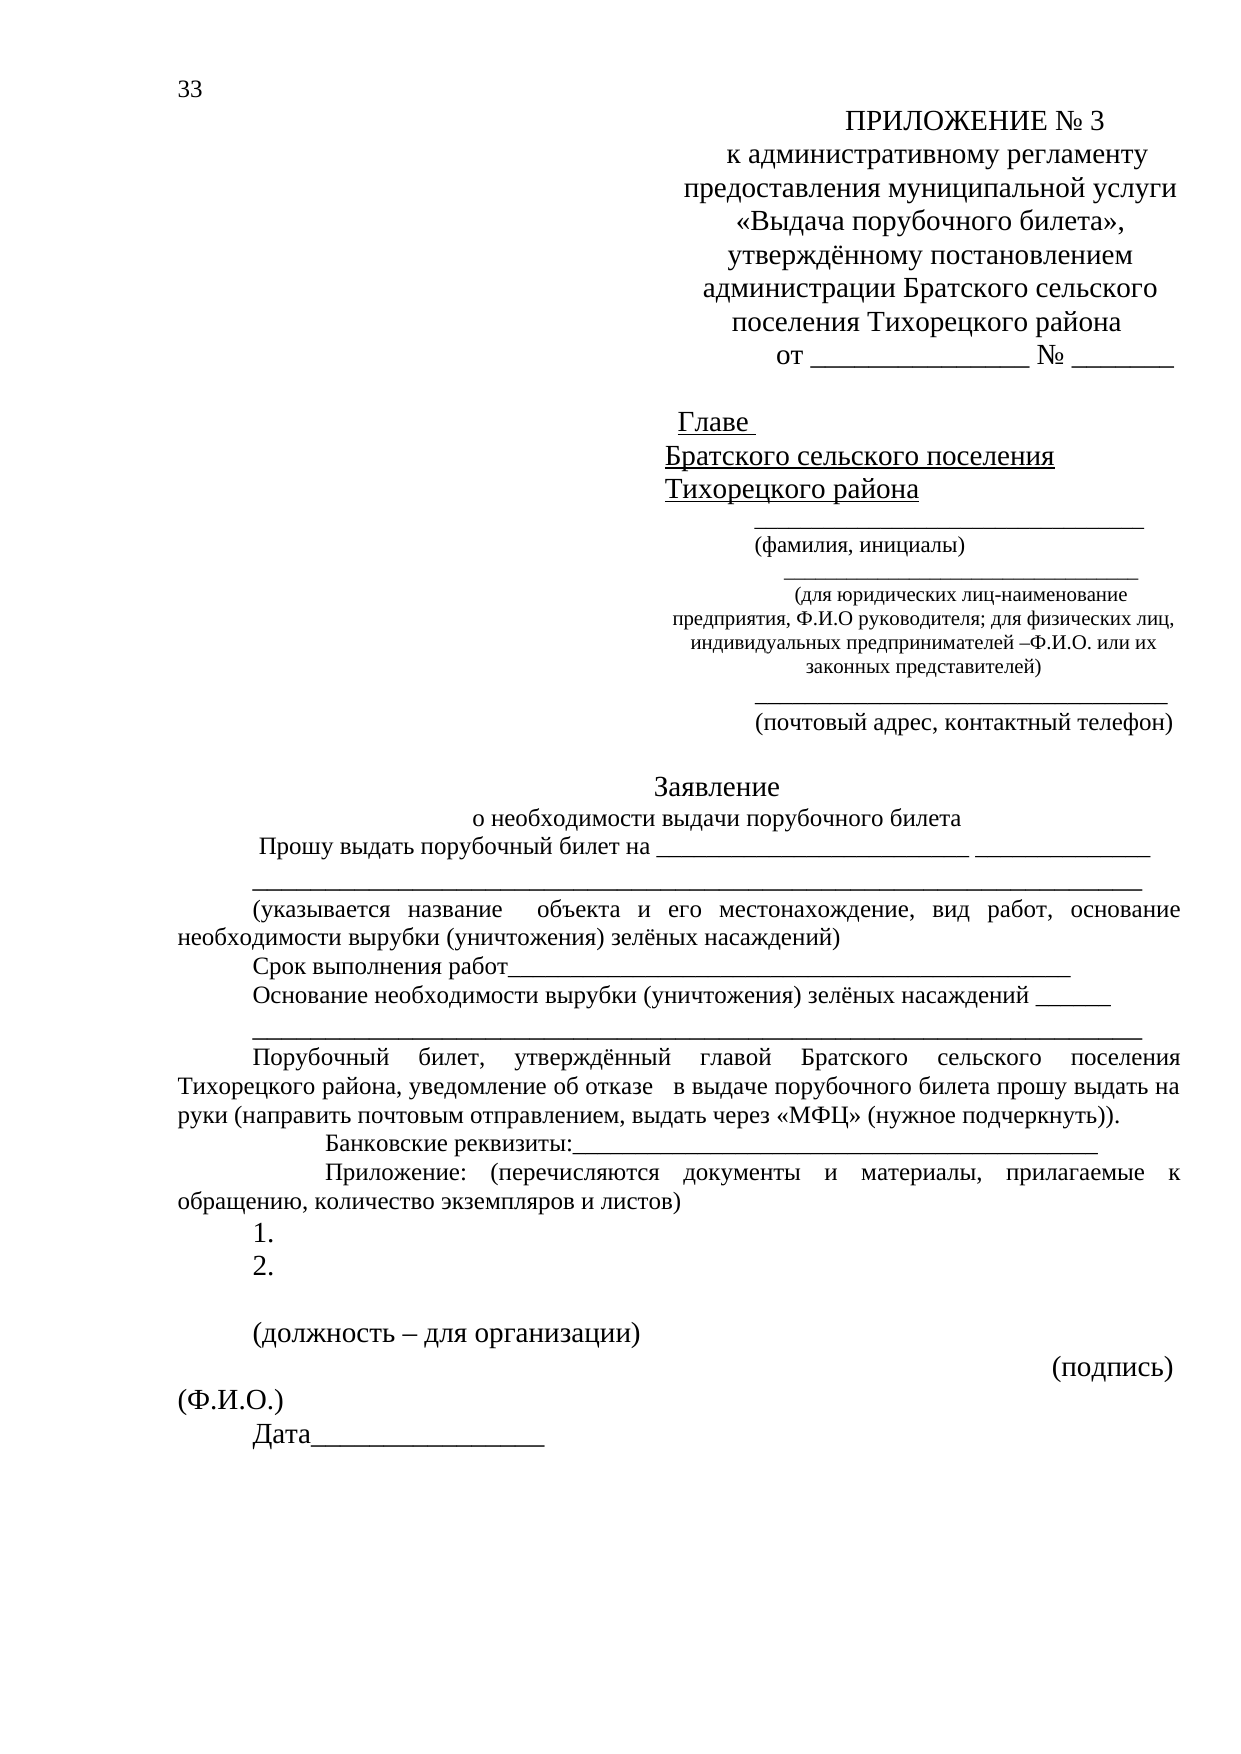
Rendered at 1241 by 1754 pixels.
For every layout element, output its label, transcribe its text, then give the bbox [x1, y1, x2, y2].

text о необходимости выдачи порубочного билета [177, 803, 1181, 831]
text Порубочный билет, утверждённый главой Братского сельского поселения Тихорецкого района, уведомление об отказе в выдаче порубочного билета прошу выдать на руки (направить почтовым отправлением, выдать через «МФЦ» (нужное подчеркнуть)). [177, 1042, 1181, 1128]
text Братского сельского поселения [664, 438, 1181, 472]
text (должность – для организации) [177, 1315, 1181, 1349]
text (фамилия, инициалы) [679, 531, 1181, 558]
text Дата________________ [177, 1416, 1181, 1449]
text __________________________________ [679, 505, 1181, 531]
text (подпись) (Ф.И.О.) [177, 1349, 1181, 1416]
text Тихорецкого района [589, 472, 1181, 505]
text Банковские реквизиты:__________________________________________ [177, 1128, 1181, 1157]
text Основание необходимости вырубки (уничтожения) зелёных насаждений ______ [177, 980, 1181, 1009]
table_header [186, 558, 667, 736]
text Заявление [177, 769, 1181, 803]
text ПРИЛОЖЕНИЕ № 3 [693, 103, 1181, 136]
text Срок выполнения работ_____________________________________________ [177, 951, 1181, 980]
text к административному регламенту предоставления муниципальной услуги «Выдача порубочного билета», утверждённому постановлением администрации Братского сельского поселения Тихорецкого района [679, 136, 1181, 337]
text Прошу выдать порубочный билет на _________________________ ______________ [177, 831, 1181, 860]
text Приложение: (перечисляются документы и материалы, прилагаемые к обращению, количество экземпляров и листов) [177, 1157, 1181, 1215]
text _____________________________________________________________ [177, 860, 1181, 894]
text _____________________________________________________________ [177, 1009, 1181, 1042]
text 2. [177, 1248, 1181, 1282]
text (указывается название объекта и его местонахождение, вид работ, основание необходимости вырубки (уничтожения) зелёных насаждений) [177, 894, 1181, 951]
text 1. [177, 1215, 1181, 1248]
text Главе [177, 404, 1181, 438]
table_header __________________________________ (для юридических лиц-наименование предприятия, Ф.И.О руководителя; для физических лиц, индивидуальных предпринимателей –Ф.И.О. или их законных представителей) _________________________________ (почтовый адрес, контактный телефон) [667, 558, 1180, 736]
text от _______________ № _______ [693, 337, 1181, 371]
